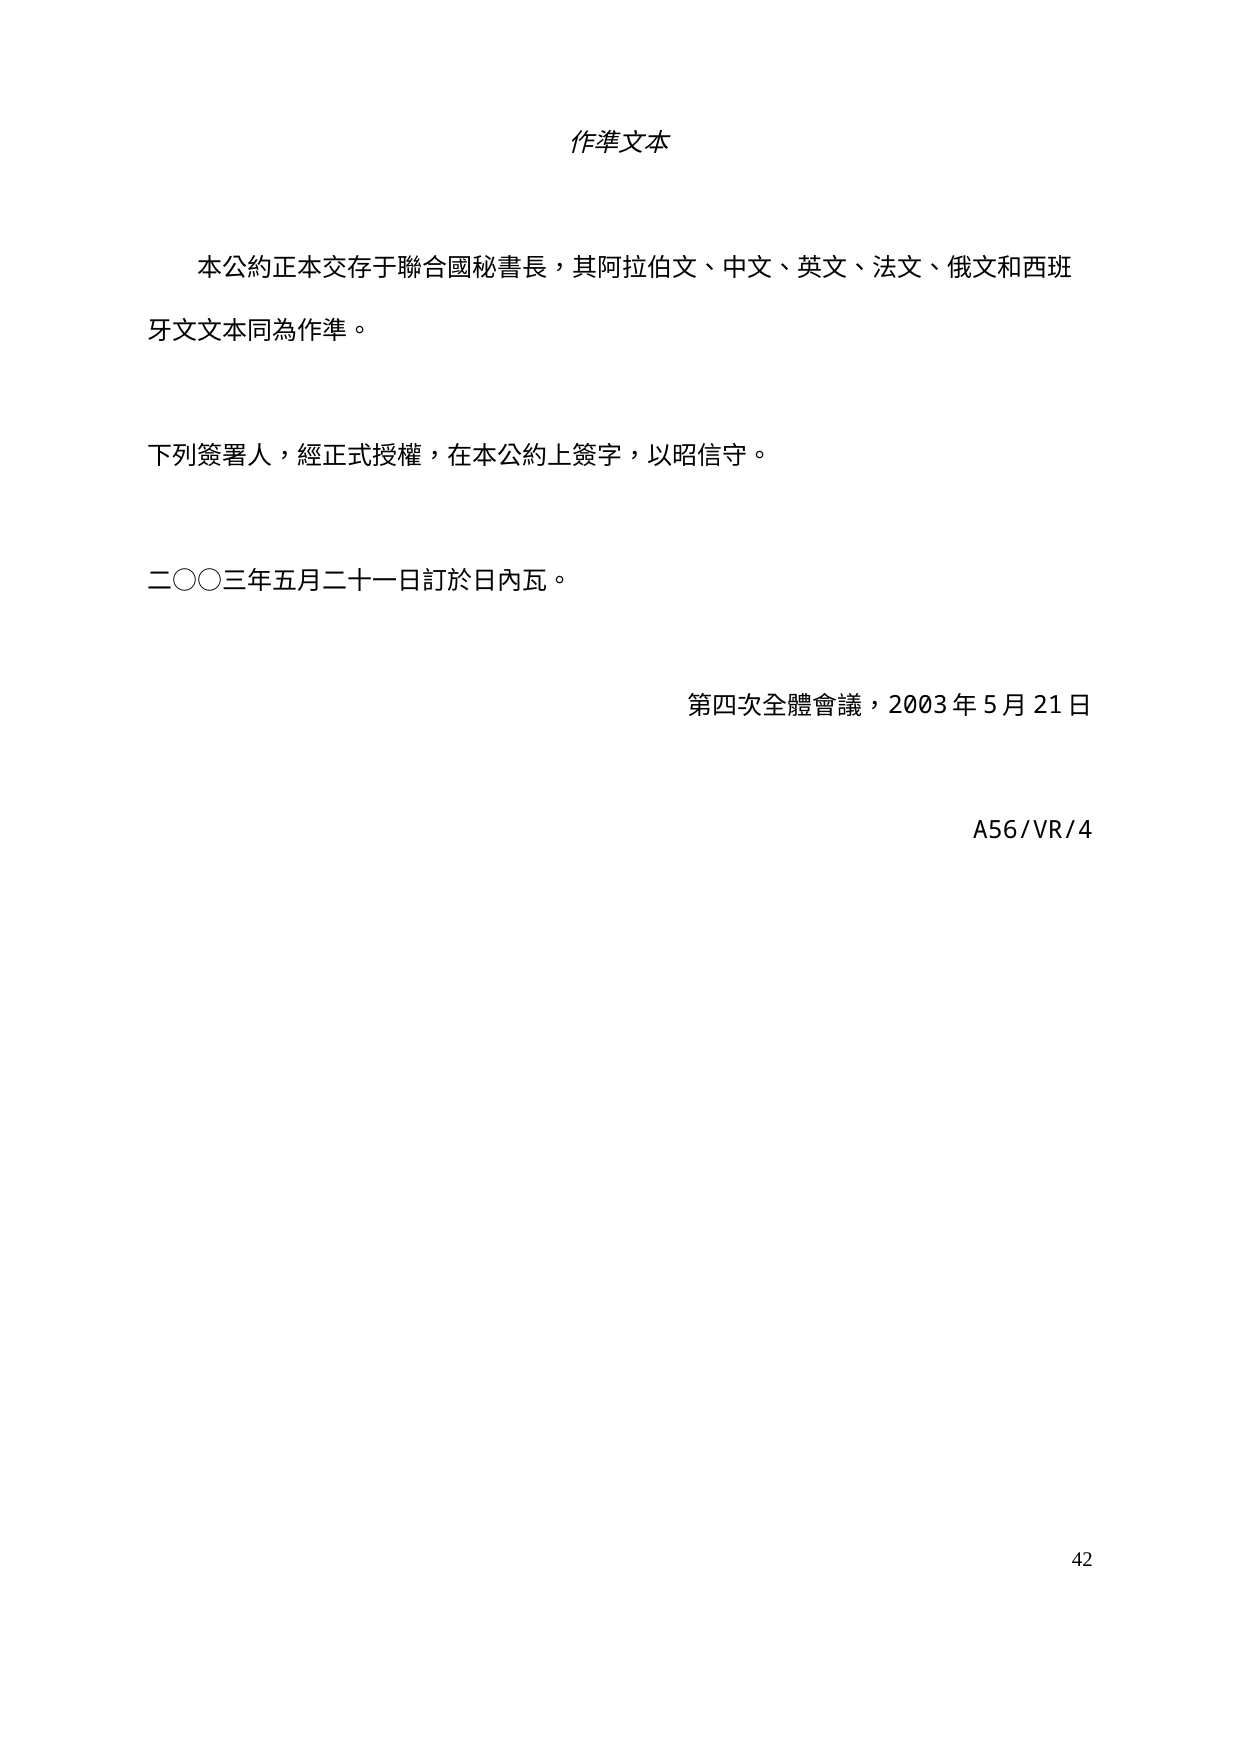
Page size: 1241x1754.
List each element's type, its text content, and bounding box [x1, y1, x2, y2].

text A56/VR/4 [148, 787, 1092, 849]
text 二○○三年五月二十一日訂於日內瓦。 [148, 537, 1092, 599]
text 下列簽署人，經正式授權，在本公約上簽字，以昭信守。 [148, 412, 1092, 474]
text 本公約正本交存于聯合國秘書長，其阿拉伯文、中文、英文、法文、俄文和西班牙文文本同為作準。 [148, 224, 1092, 349]
text 第四次全體會議，2003年5月21日 [148, 662, 1092, 724]
text 作準文本 [148, 99, 1092, 162]
